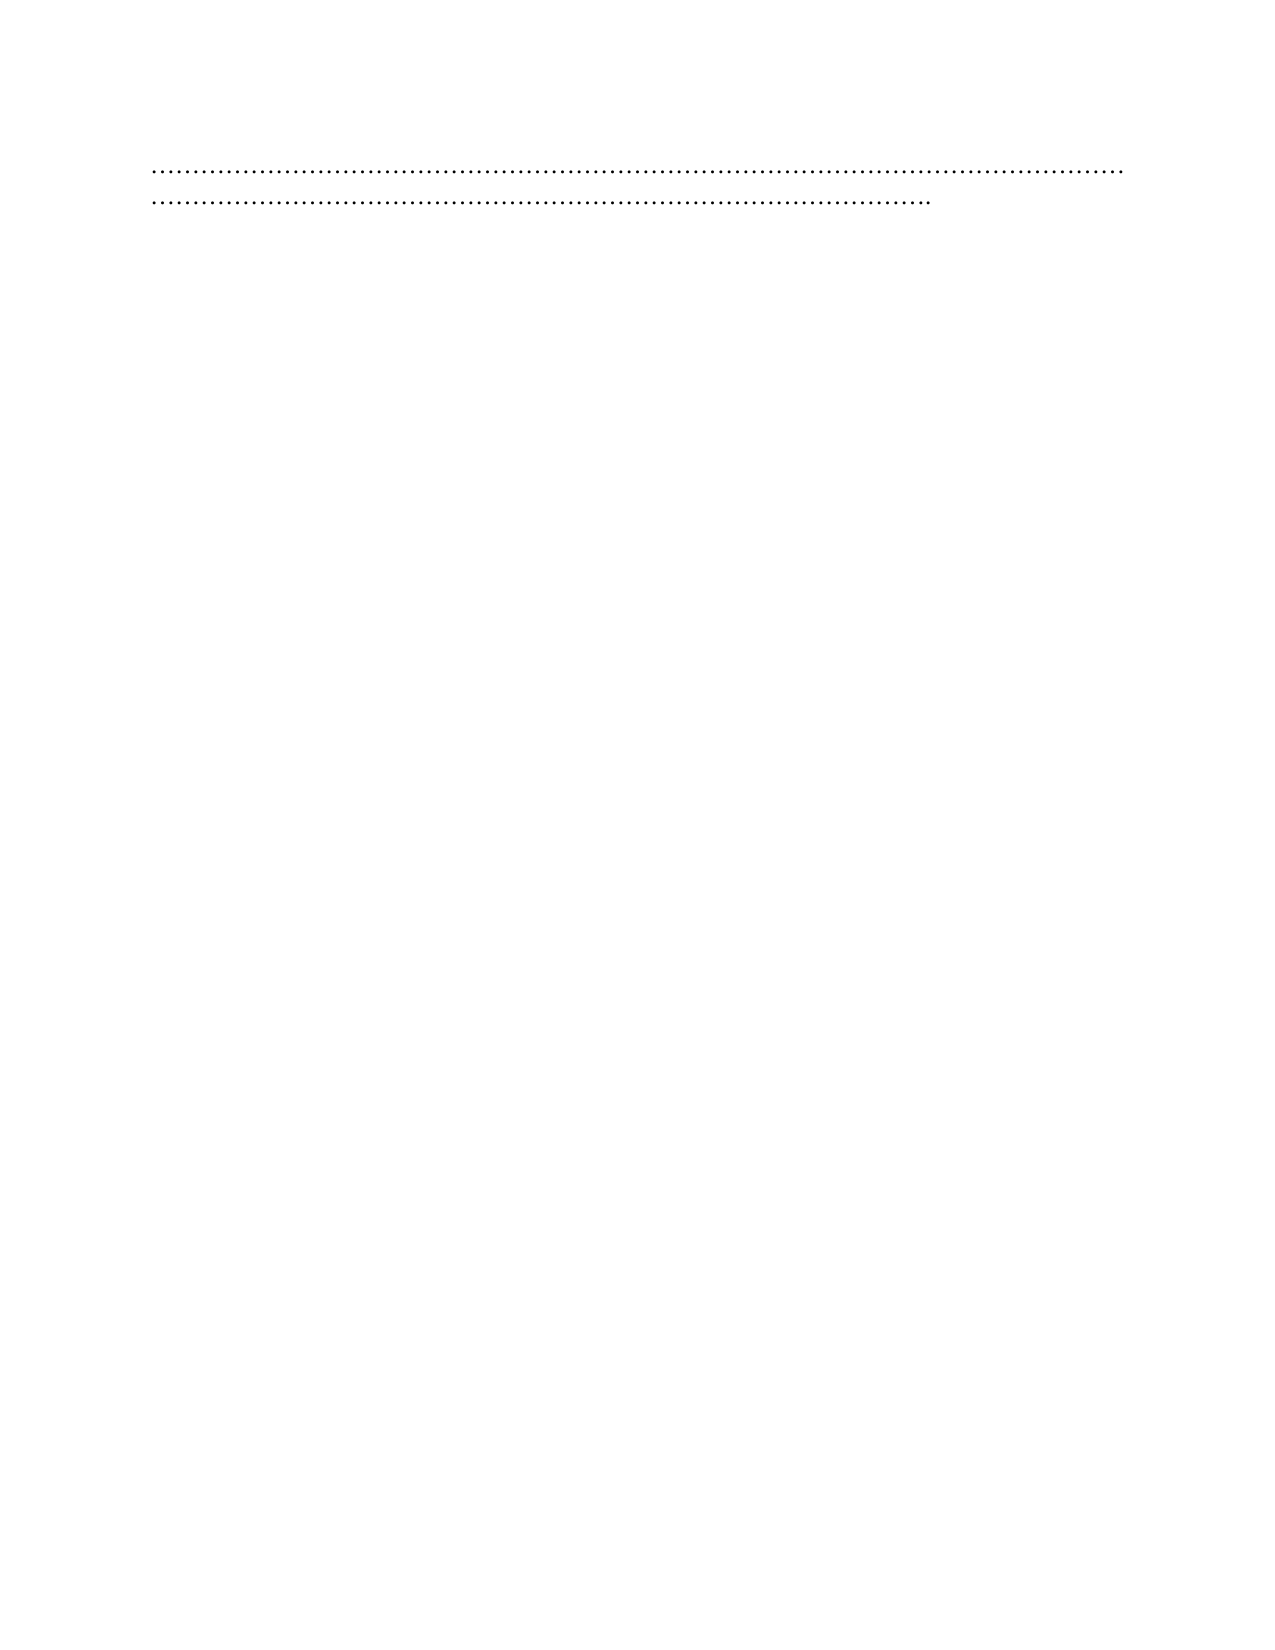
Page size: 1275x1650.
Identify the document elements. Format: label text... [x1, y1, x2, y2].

text …………………………………………………………………………………………………………………………………………………………………………………………. [150, 150, 1125, 209]
